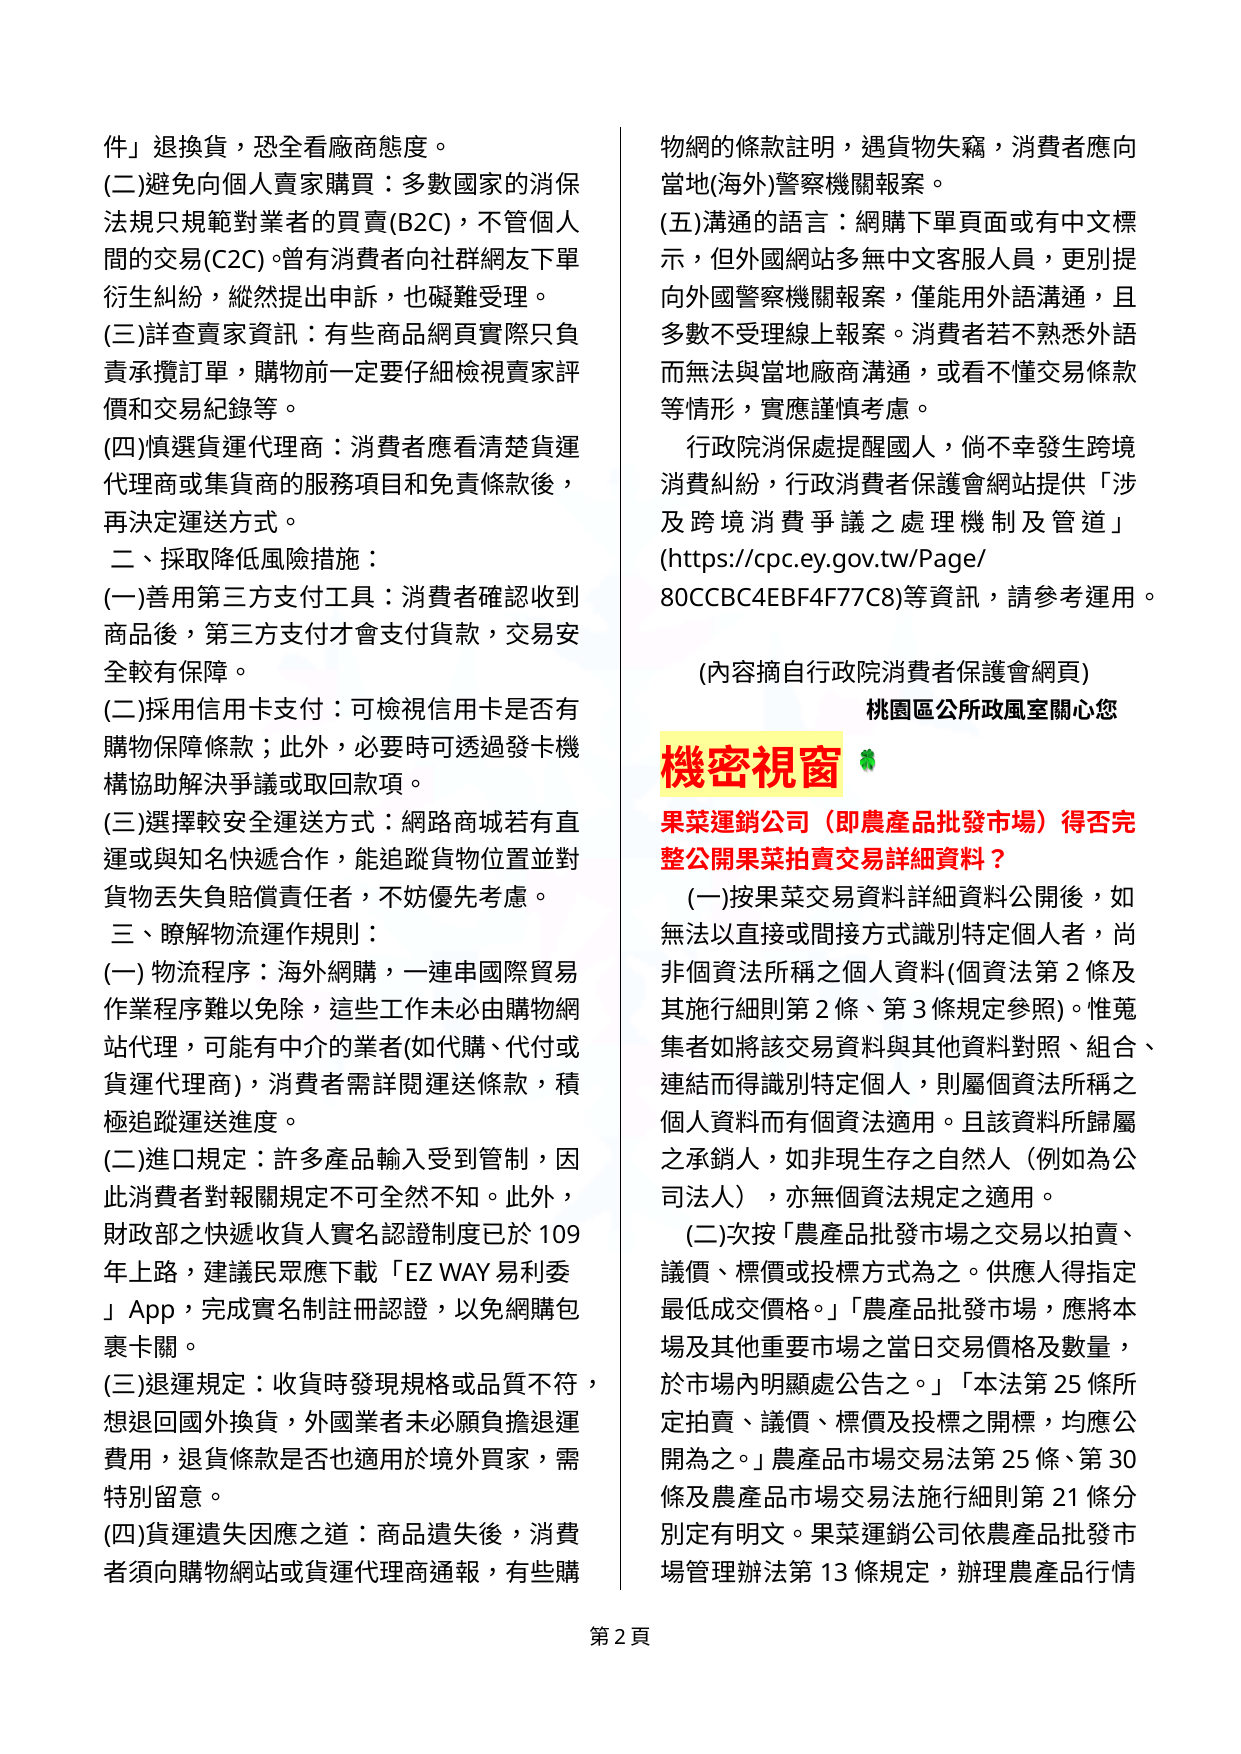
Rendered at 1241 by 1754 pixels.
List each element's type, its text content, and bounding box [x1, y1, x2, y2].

text (二)避免向個人賣家購買：多數國家的消保法規只規範對業者的買賣(B2C)，不管個人間的交易(C2C)。曾有消費者向社群網友下單衍生糾紛，縱然提出申訴，也礙難受理。 [103, 164, 581, 314]
text 二、採取降低風險措施： [103, 539, 152, 577]
text (二)次按「農產品批發市場之交易以拍賣、議價、標價或投標方式為之。供應人得指定最低成交價格。」「農產品批發市場，應將本場及其他重要市場之當日交易價格及數量，於市場內明顯處公告之。」「本法第25條所定拍賣、議價、標價及投標之開標，均應公開為之。」農產品市場交易法第25條、第30條及農產品市場交易法施行細則第21條分別定有明文。果菜運銷公司依農產品批發市場管理辦法第13條規定，辦理農產品行情報導業務，將每日進場品名、成交量、平均價、上價、中價、下價、最高價、最低價等果菜交易資料，於該公司網頁公開揭露提供查詢，如認其公開揭露之交易資料已足實現農產品市場交易法第1條規定之「確立農產品運銷秩序，調節供需，促進公平交易」之立法目的，則除具個資法第20條第1 項但書所定之6款事由外，該公司如將拍賣交易「詳細資料」完整公開後，且該資料與其他資料對照、組合、連結而得識別特定個人者，似已違反個資法第20條規定。 (摘自「法務部103年1月2日法律字第10203513180號函」-本函全文可於本部全球資訊網點選「法務部主管法規查詢系統」查詢） [660, 1214, 1137, 1589]
text (三)退運規定：收貨時發現規格或品質不符，想退回國外換貨，外國業者未必願負擔退運費用，退貨條款是否也適用於境外買家，需特別留意。 [103, 1364, 581, 1514]
text 三、瞭解物流運作規則： [103, 914, 152, 952]
text 件」退換貨，恐全看廠商態度。 [103, 127, 581, 164]
text (三)選擇較安全運送方式：網路商城若有直運或與知名快遞合作，能追蹤貨物位置並對貨物丟失負賠償責任者，不妨優先考慮。 [103, 802, 152, 914]
text 行政院消保處提醒國人，倘不幸發生跨境消費糾紛，行政消費者保護會網站提供「涉及跨境消費爭議之處理機制及管道」(https://cpc.ey.gov.tw/Page/80CCBC4EBF4F77C8)等資訊，請參考運用。 [1089, 427, 1137, 652]
text 桃園區公所政風室關心您 [1089, 689, 1137, 727]
text (內容摘自行政院消費者保護會網頁) [1089, 652, 1137, 689]
text (五)溝通的語言：網購下單頁面或有中文標示，但外國網站多無中文客服人員，更別提向外國警察機關報案，僅能用外語溝通，且多數不受理線上報案。消費者若不熟悉外語而無法與當地廠商溝通，或看不懂交易條款等情形，實應謹慎考慮。 [660, 202, 1137, 427]
text (四)慎選貨運代理商：消費者應看清楚貨運代理商或集貨商的服務項目和免責條款後，再決定運送方式。 [103, 427, 152, 539]
text 機密視窗 [1089, 727, 1137, 802]
text (四)貨運遺失因應之道：商品遺失後，消費者須向購物網站或貨運代理商通報，有些購 [103, 1514, 581, 1589]
text 物網的條款註明，遇貨物失竊，消費者應向當地(海外)警察機關報案。 [660, 127, 1137, 202]
text (一) 物流程序：海外網購，一連串國際貿易作業程序難以免除，這些工作未必由購物網站代理，可能有中介的業者(如代購、代付或貨運代理商)，消費者需詳閱運送條款，積極追蹤運送進度。 [103, 952, 152, 1139]
text (一)善用第三方支付工具：消費者確認收到商品後，第三方支付才會支付貨款，交易安全較有保障。 [103, 577, 152, 689]
text (二)採用信用卡支付：可檢視信用卡是否有購物保障條款；此外，必要時可透過發卡機構協助解決爭議或取回款項。 [103, 689, 152, 802]
text (三)詳查賣家資訊：有些商品網頁實際只負責承攬訂單，購物前一定要仔細檢視賣家評價和交易紀錄等。 [103, 314, 581, 427]
text (二)進口規定：許多產品輸入受到管制，因此消費者對報關規定不可全然不知。此外，財政部之快遞收貨人實名認證制度已於109年上路，建議民眾應下載「EZ WAY易利委」App，完成實名制註冊認證，以免網購包裹卡關。 [103, 1139, 581, 1364]
picture [859, 744, 876, 776]
text 機密視窗 [843, 735, 892, 784]
text (一)按果菜交易資料詳細資料公開後，如無法以直接或間接方式識別特定個人者，尚非個資法所稱之個人資料(個資法第2條及其施行細則第2條、第3條規定參照)。惟蒐集者如將該交易資料與其他資料對照、組合、連結而得識別特定個人，則屬個資法所稱之個人資料而有個資法適用。且該資料所歸屬之承銷人，如非現生存之自然人（例如為公司法人），亦無個資法規定之適用。 [1089, 877, 1137, 1214]
text 果菜運銷公司（即農產品批發市場）得否完整公開果菜拍賣交易詳細資料？ [1089, 802, 1137, 877]
